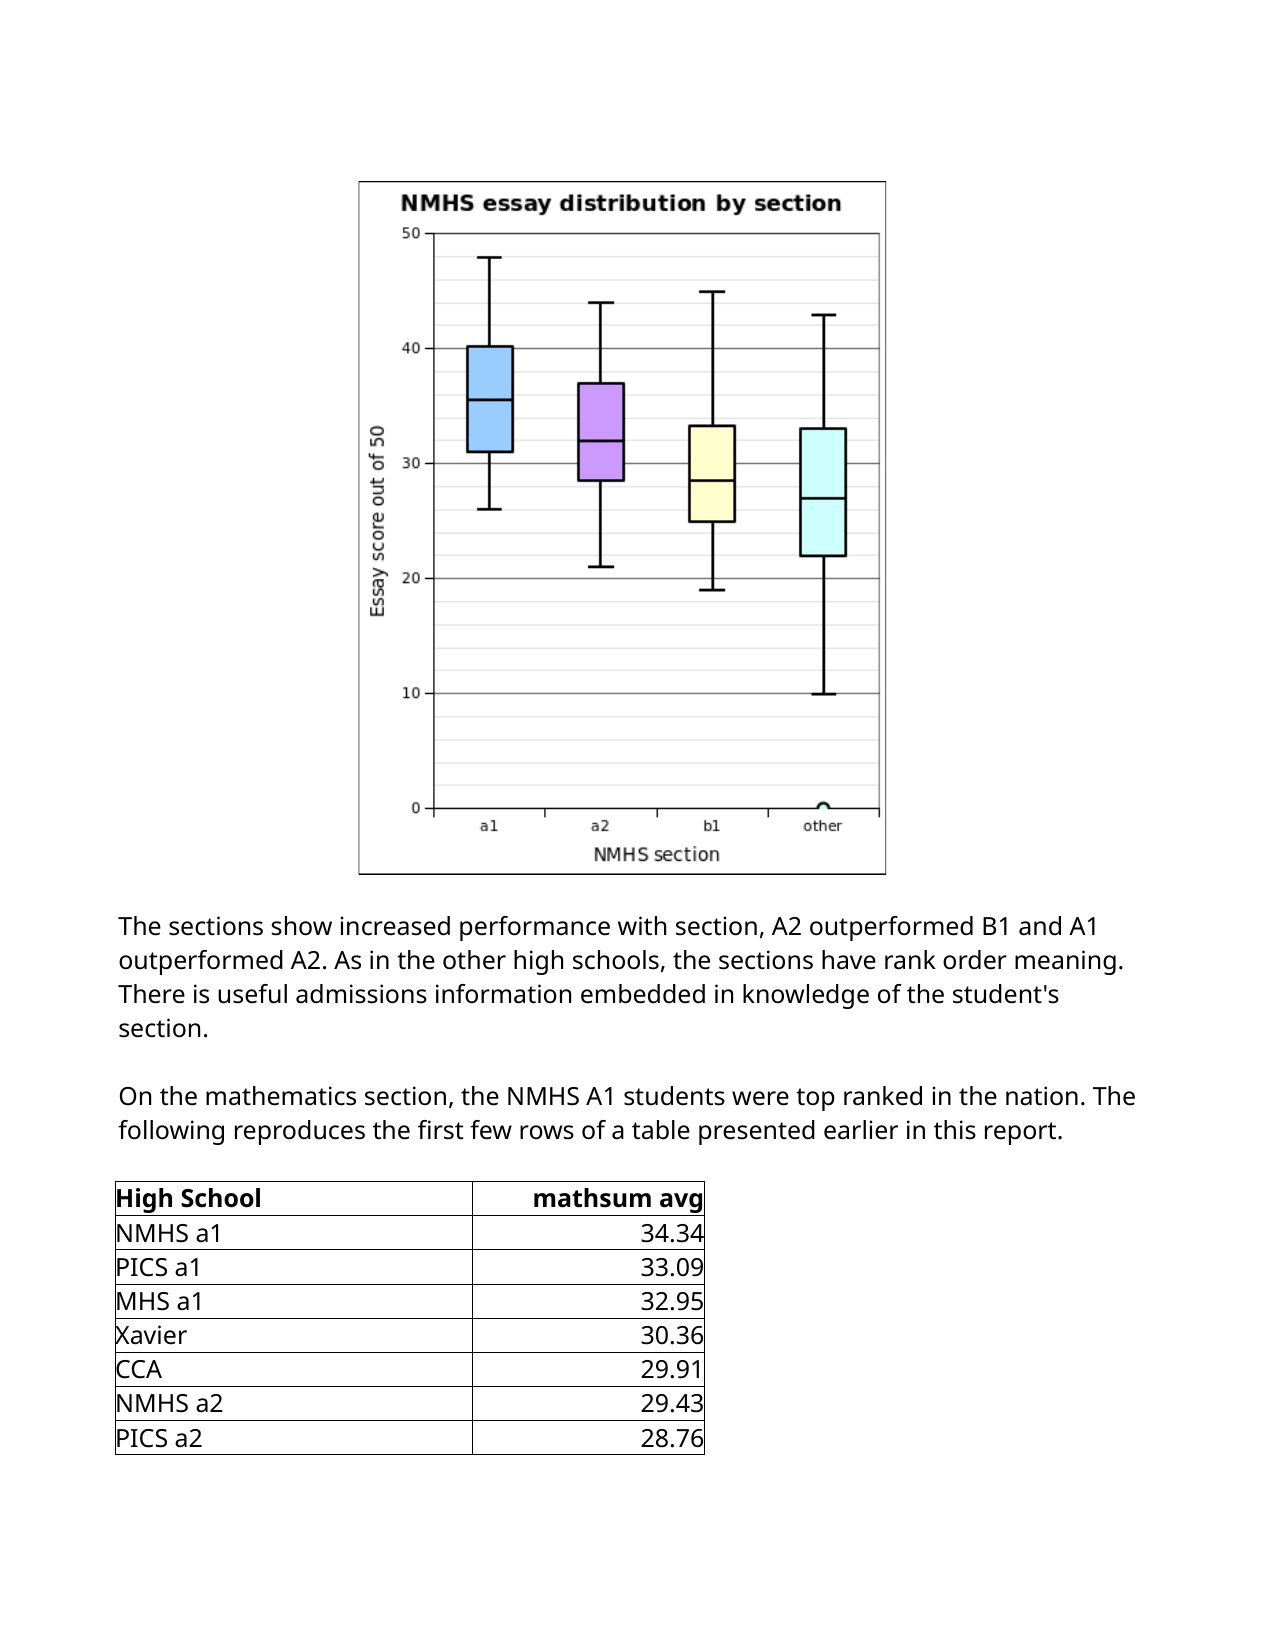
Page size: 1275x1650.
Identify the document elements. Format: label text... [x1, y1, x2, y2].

table_cell 34.34 [473, 1216, 704, 1249]
table_cell 33.09 [473, 1250, 704, 1283]
table_header mathsum avg [473, 1182, 704, 1215]
table_cell MHS a1 [116, 1285, 472, 1318]
text The sections show increased performance with section, A2 outperformed B1 and A1 outperformed A2. As in the other high schools, the sections have rank order meaning. There is useful admissions information embedded in knowledge of the student's section. [118, 908, 1157, 1045]
table_cell Xavier [116, 1319, 472, 1352]
table_cell PICS a2 [116, 1421, 472, 1454]
table_cell 30.36 [473, 1319, 704, 1352]
table_header High School [116, 1182, 472, 1215]
table_cell 32.95 [473, 1285, 704, 1318]
table_cell NMHS a1 [116, 1216, 472, 1249]
picture [358, 181, 887, 875]
table_cell CCA [116, 1353, 472, 1386]
table_cell 29.43 [473, 1387, 704, 1420]
table_cell NMHS a2 [116, 1387, 472, 1420]
text On the mathematics section, the NMHS A1 students were top ranked in the nation. The following reproduces the first few rows of a table presented earlier in this report. [118, 1079, 1157, 1147]
table_cell 28.76 [473, 1421, 704, 1454]
table_cell 29.91 [473, 1353, 704, 1386]
table_cell PICS a1 [116, 1250, 472, 1283]
